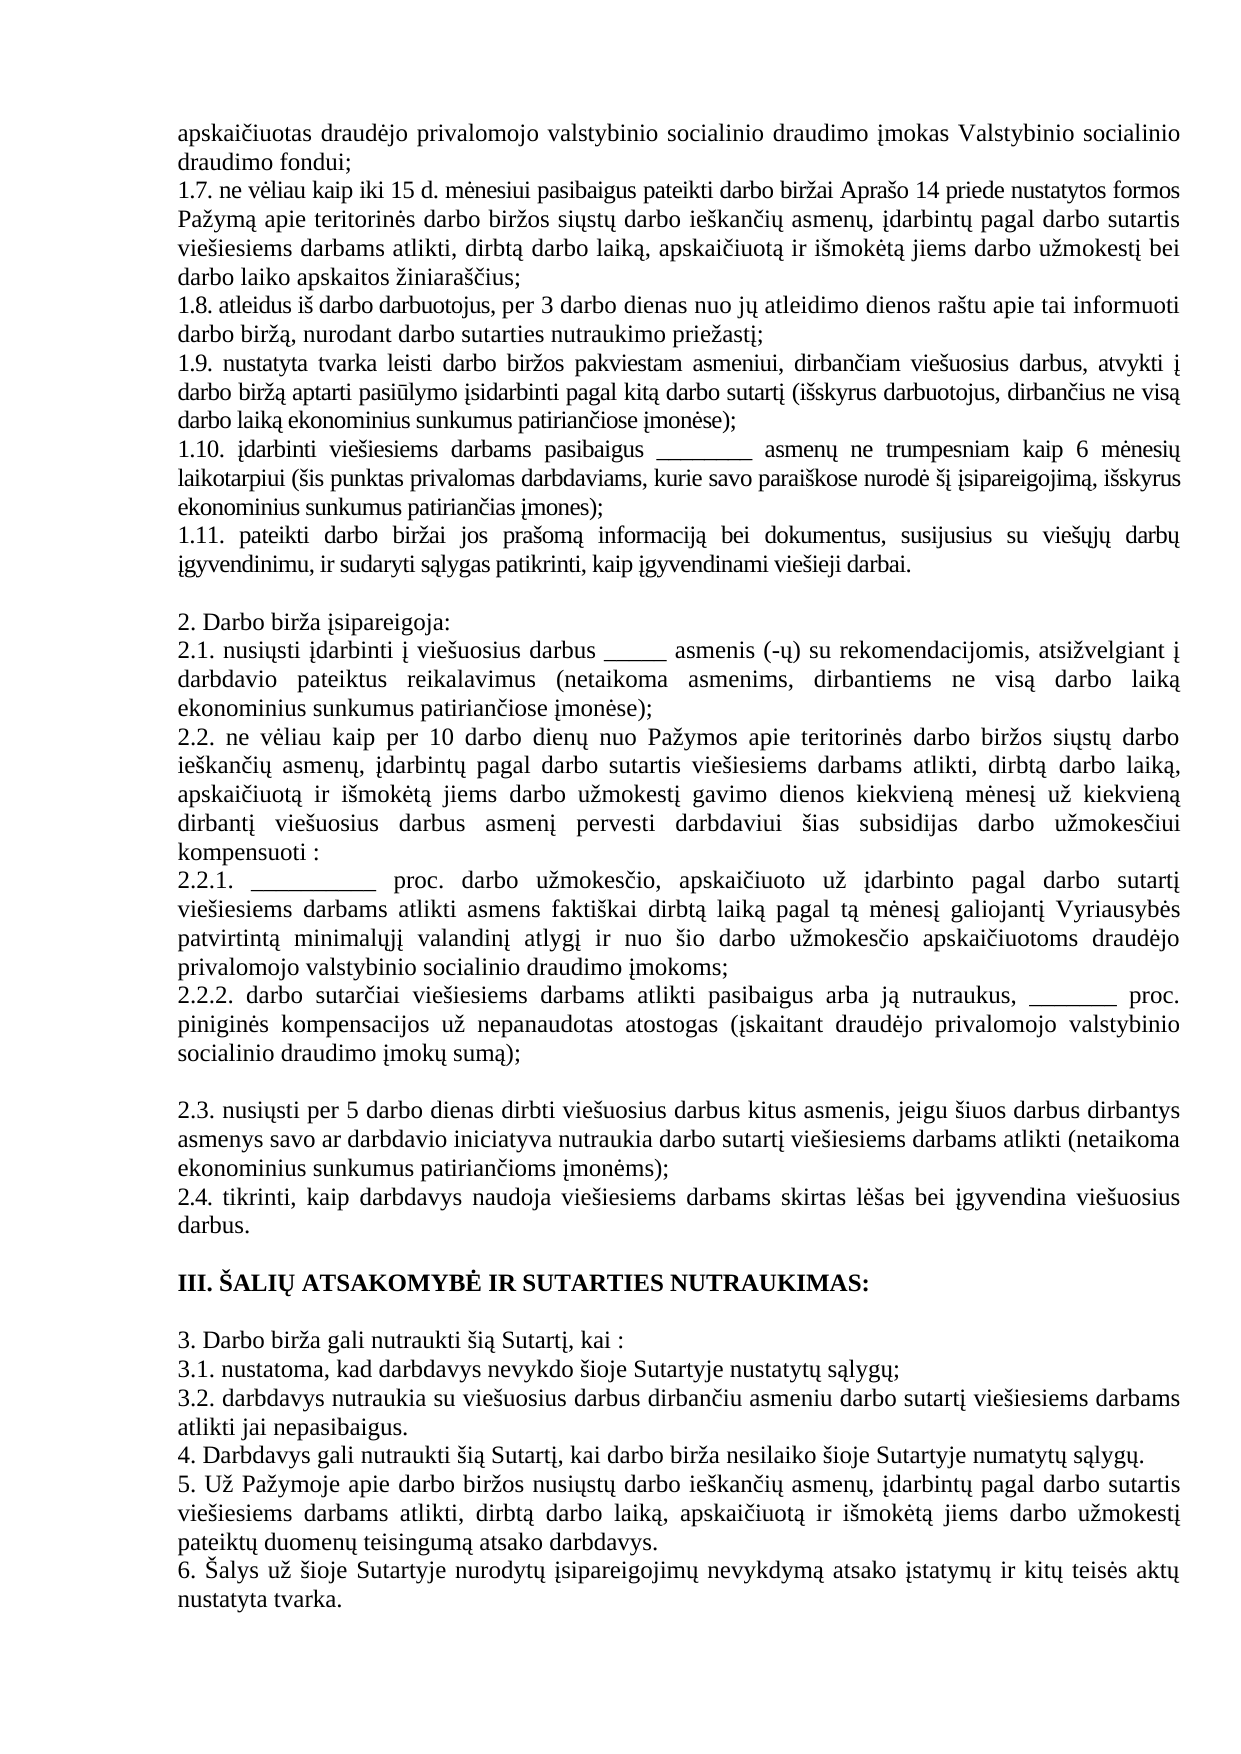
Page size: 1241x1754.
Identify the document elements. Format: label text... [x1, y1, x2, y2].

text 1.10. įdarbinti viešiesiems darbams pasibaigus ________ asmenų ne trumpesniam kaip 6 mėnesių laikotarpiui (šis punktas privalomas darbdaviams, kurie savo paraiškose nurodė šį įsipareigojimą, išskyrus ekonominius sunkumus patiriančias įmones); [177, 434, 1181, 521]
text 2.2.2. darbo sutarčiai viešiesiems darbams atlikti pasibaigus arba ją nutraukus, _______ proc. piniginės kompensacijos už nepanaudotas atostogas (įskaitant draudėjo privalomojo valstybinio socialinio draudimo įmokų sumą); [177, 981, 1181, 1067]
text 2.2.1. __________ proc. darbo užmokesčio, apskaičiuoto už įdarbinto pagal darbo sutartį viešiesiems darbams atlikti asmens faktiškai dirbtą laiką pagal tą mėnesį galiojantį Vyriausybės patvirtintą minimalųjį valandinį atlygį ir nuo šio darbo užmokesčio apskaičiuotoms draudėjo privalomojo valstybinio socialinio draudimo įmokoms; [177, 866, 1181, 981]
text III. ŠALIŲ ATSAKOMYBĖ IR SUTARTIES NUTRAUKIMAS: [177, 1268, 1181, 1297]
text 4. Darbdavys gali nutraukti šią Sutartį, kai darbo birža nesilaiko šioje Sutartyje numatytų sąlygų. [177, 1441, 1181, 1469]
text 2.3. nusiųsti per 5 darbo dienas dirbti viešuosius darbus kitus asmenis, jeigu šiuos darbus dirbantys asmenys savo ar darbdavio iniciatyva nutraukia darbo sutartį viešiesiems darbams atlikti (netaikoma ekonominius sunkumus patiriančioms įmonėms); [177, 1096, 1181, 1182]
text 1.11. pateikti darbo biržai jos prašomą informaciją bei dokumentus, susijusius su viešųjų darbų įgyvendinimu, ir sudaryti sąlygas patikrinti, kaip įgyvendinami viešieji darbai. [177, 521, 1181, 578]
text 3.2. darbdavys nutraukia su viešuosius darbus dirbančiu asmeniu darbo sutartį viešiesiems darbams atlikti jai nepasibaigus. [177, 1383, 1181, 1441]
text 2. Darbo birža įsipareigoja: [177, 607, 1181, 636]
text 3. Darbo birža gali nutraukti šią Sutartį, kai : [177, 1326, 1181, 1354]
text 2.2. ne vėliau kaip per 10 darbo dienų nuo Pažymos apie teritorinės darbo biržos siųstų darbo ieškančių asmenų, įdarbintų pagal darbo sutartis viešiesiems darbams atlikti, dirbtą darbo laiką, apskaičiuotą ir išmokėtą jiems darbo užmokestį gavimo dienos kiekvieną mėnesį už kiekvieną dirbantį viešuosius darbus asmenį pervesti darbdaviui šias subsidijas darbo užmokesčiui kompensuoti : [177, 722, 1181, 866]
text 1.7. ne vėliau kaip iki 15 d. mėnesiui pasibaigus pateikti darbo biržai Aprašo 14 priede nustatytos formos Pažymą apie teritorinės darbo biržos siųstų darbo ieškančių asmenų, įdarbintų pagal darbo sutartis viešiesiems darbams atlikti, dirbtą darbo laiką, apskaičiuotą ir išmokėtą jiems darbo užmokestį bei darbo laiko apskaitos žiniaraščius; [177, 176, 1181, 291]
text 2.4. tikrinti, kaip darbdavys naudoja viešiesiems darbams skirtas lėšas bei įgyvendina viešuosius darbus. [177, 1182, 1181, 1239]
text 3.1. nustatoma, kad darbdavys nevykdo šioje Sutartyje nustatytų sąlygų; [177, 1354, 1181, 1383]
text 6. Šalys už šioje Sutartyje nurodytų įsipareigojimų nevykdymą atsako įstatymų ir kitų teisės aktų nustatyta tvarka. [177, 1556, 1181, 1613]
text apskaičiuotas draudėjo privalomojo valstybinio socialinio draudimo įmokas Valstybinio socialinio draudimo fondui; [177, 118, 1181, 176]
text 2.1. nusiųsti įdarbinti į viešuosius darbus _____ asmenis (-ų) su rekomendacijomis, atsižvelgiant į darbdavio pateiktus reikalavimus (netaikoma asmenims, dirbantiems ne visą darbo laiką ekonominius sunkumus patiriančiose įmonėse); [177, 636, 1181, 722]
text 1.8. atleidus iš darbo darbuotojus, per 3 darbo dienas nuo jų atleidimo dienos raštu apie tai informuoti darbo biržą, nurodant darbo sutarties nutraukimo priežastį; [177, 291, 1181, 348]
text 5. Už Pažymoje apie darbo biržos nusiųstų darbo ieškančių asmenų, įdarbintų pagal darbo sutartis viešiesiems darbams atlikti, dirbtą darbo laiką, apskaičiuotą ir išmokėtą jiems darbo užmokestį pateiktų duomenų teisingumą atsako darbdavys. [177, 1469, 1181, 1556]
text 1.9. nustatyta tvarka leisti darbo biržos pakviestam asmeniui, dirbančiam viešuosius darbus, atvykti į darbo biržą aptarti pasiūlymo įsidarbinti pagal kitą darbo sutartį (išskyrus darbuotojus, dirbančius ne visą darbo laiką ekonominius sunkumus patiriančiose įmonėse); [177, 348, 1181, 434]
